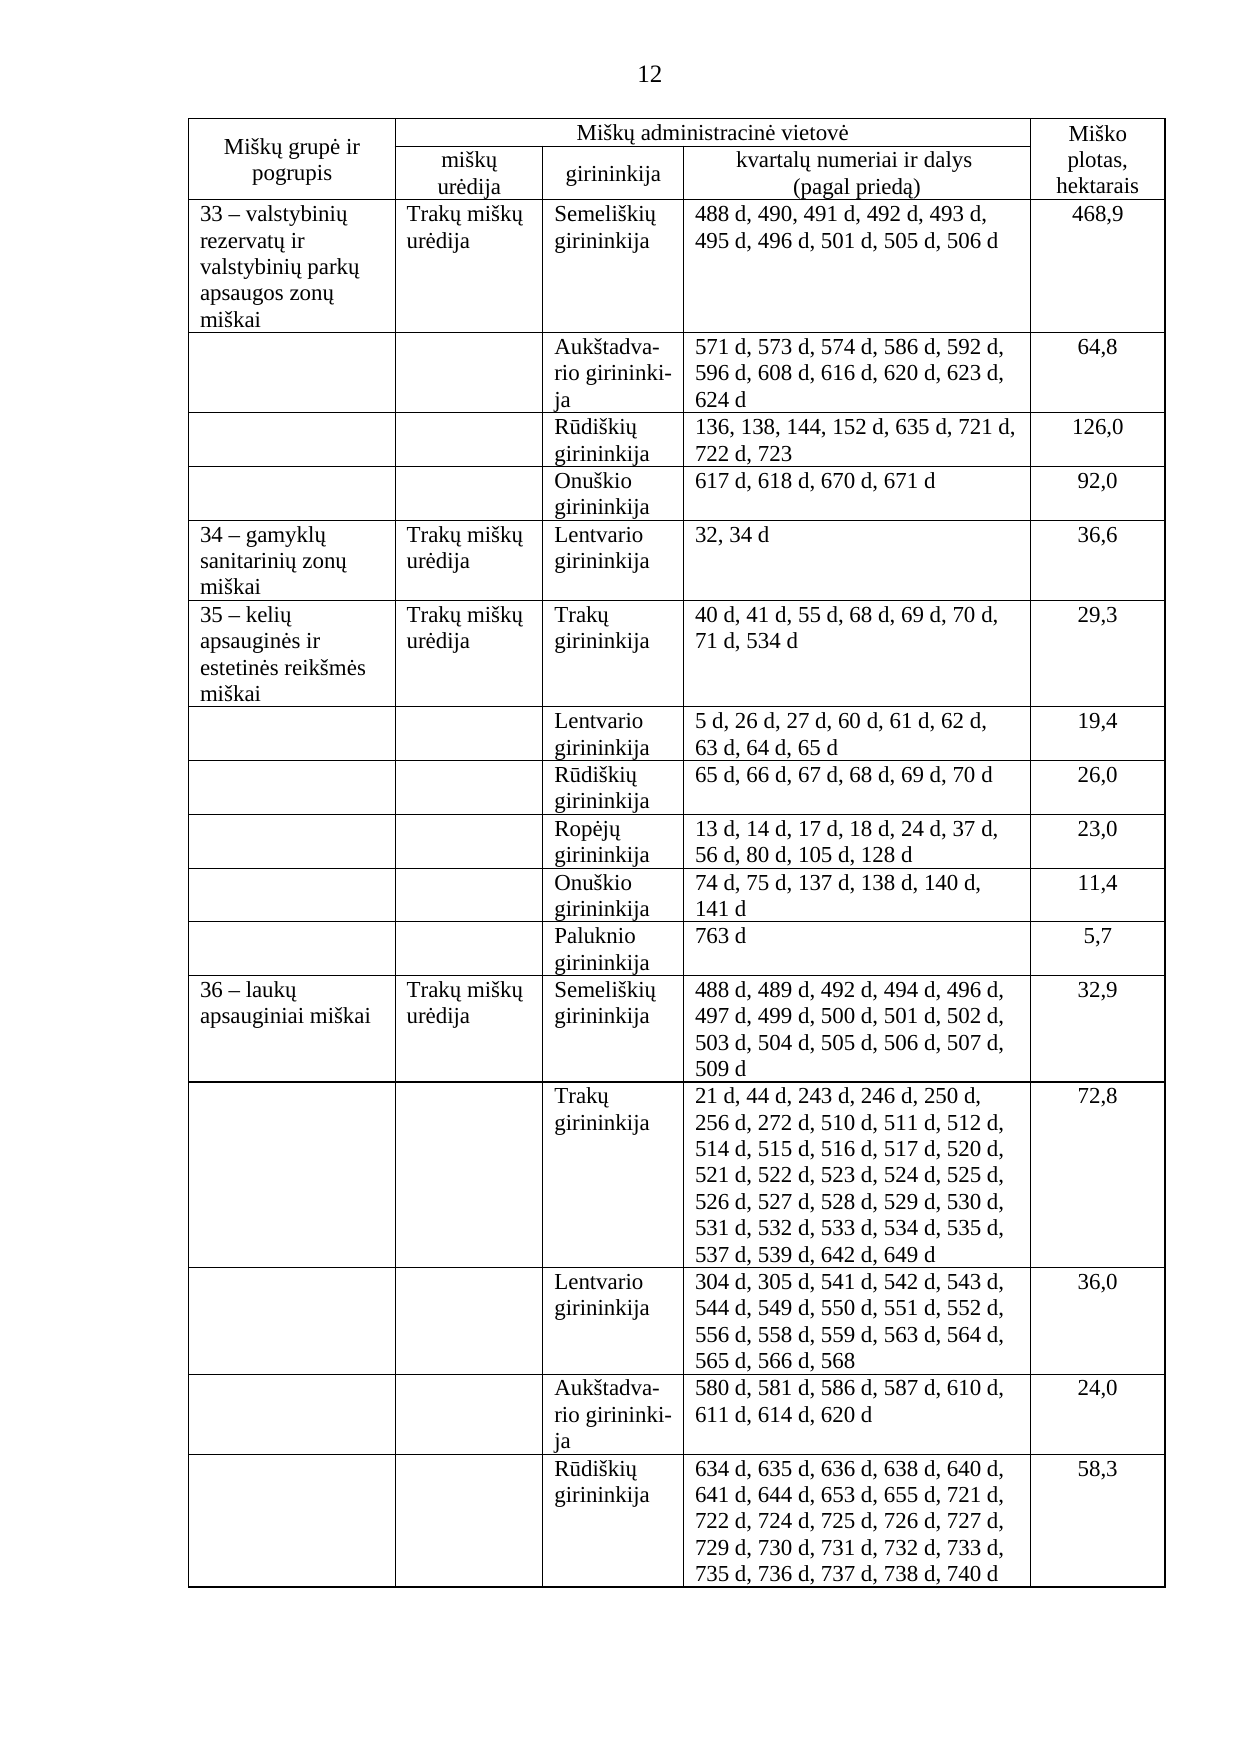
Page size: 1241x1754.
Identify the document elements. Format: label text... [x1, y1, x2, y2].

table_cell miškų urėdija [396, 147, 542, 199]
table_cell Trakų miškų urėdija [396, 976, 542, 1081]
table_cell [189, 333, 395, 412]
table_cell 29,3 [1031, 601, 1164, 706]
table_cell [189, 1268, 395, 1373]
table_cell [396, 707, 542, 760]
table_cell Paluknio girininkija [543, 922, 683, 975]
table_cell 23,0 [1031, 815, 1164, 867]
table_cell 92,0 [1031, 467, 1164, 520]
table_cell [189, 815, 395, 867]
table_cell [396, 1455, 542, 1586]
table_cell Aukštadva-rio girininki-ja [543, 333, 683, 412]
table_cell girininkija [543, 147, 683, 199]
table_cell 36 – laukų apsauginiai miškai [189, 976, 395, 1081]
table_cell 617 d, 618 d, 670 d, 671 d [684, 467, 1030, 520]
table_cell 5,7 [1031, 922, 1164, 975]
table_cell [396, 1268, 542, 1373]
table_cell 5 d, 26 d, 27 d, 60 d, 61 d, 62 d, 63 d, 64 d, 65 d [684, 707, 1030, 760]
table_cell 34 – gamyklų sanitarinių zonų miškai [189, 521, 395, 600]
table_cell 488 d, 490, 491 d, 492 d, 493 d, 495 d, 496 d, 501 d, 505 d, 506 d [684, 200, 1030, 332]
table_cell Onuškio girininkija [543, 467, 683, 520]
table_cell [189, 869, 395, 921]
table_cell Lentvario girininkija [543, 707, 683, 760]
table_cell 32,9 [1031, 976, 1164, 1081]
table_cell Trakų girininkija [543, 1083, 683, 1267]
table_cell Trakų girininkija [543, 601, 683, 706]
table_cell 35 – kelių apsauginės ir estetinės reikšmės miškai [189, 601, 395, 706]
table_cell Rūdiškių girininkija [543, 761, 683, 814]
table_cell 40 d, 41 d, 55 d, 68 d, 69 d, 70 d, 71 d, 534 d [684, 601, 1030, 706]
table_cell Semeliškių girininkija [543, 200, 683, 332]
table_cell [189, 467, 395, 520]
table_cell Lentvario girininkija [543, 521, 683, 600]
table_cell 36,0 [1031, 1268, 1164, 1373]
table_cell 304 d, 305 d, 541 d, 542 d, 543 d, 544 d, 549 d, 550 d, 551 d, 552 d, 556 d, 558 d, 559 d, 563 d, 564 d, 565 d, 566 d, 568 [684, 1268, 1030, 1373]
table_cell Aukštadva-rio girininki-ja [543, 1375, 683, 1453]
table_header Miškų grupė ir pogrupis [189, 119, 395, 199]
table_cell 126,0 [1031, 413, 1164, 466]
table_cell 571 d, 573 d, 574 d, 586 d, 592 d, 596 d, 608 d, 616 d, 620 d, 623 d, 624 d [684, 333, 1030, 412]
table_cell [396, 1375, 542, 1453]
table_cell [396, 761, 542, 814]
table_cell 64,8 [1031, 333, 1164, 412]
table_cell [189, 707, 395, 760]
table_cell Rūdiškių girininkija [543, 1455, 683, 1586]
table_cell 74 d, 75 d, 137 d, 138 d, 140 d, 141 d [684, 869, 1030, 921]
table_header Miškų administracinė vietovė [396, 119, 1030, 146]
table_cell 19,4 [1031, 707, 1164, 760]
table_cell 33 – valstybinių rezervatų ir valstybinių parkų apsaugos zonų miškai [189, 200, 395, 332]
table_cell Trakų miškų urėdija [396, 601, 542, 706]
table_cell [396, 815, 542, 867]
table_cell [189, 922, 395, 975]
table_cell 11,4 [1031, 869, 1164, 921]
table_cell [396, 1083, 542, 1267]
table_cell [396, 413, 542, 466]
table_cell [189, 1083, 395, 1267]
table_cell 763 d [684, 922, 1030, 975]
table_cell 488 d, 489 d, 492 d, 494 d, 496 d, 497 d, 499 d, 500 d, 501 d, 502 d, 503 d, 504 d, 505 d, 506 d, 507 d, 509 d [684, 976, 1030, 1081]
table_cell 468,9 [1031, 200, 1164, 332]
table_cell [189, 413, 395, 466]
table_cell [396, 922, 542, 975]
table_cell 580 d, 581 d, 586 d, 587 d, 610 d, 611 d, 614 d, 620 d [684, 1375, 1030, 1453]
table_cell 36,6 [1031, 521, 1164, 600]
table_cell [189, 1375, 395, 1453]
table_cell Lentvario girininkija [543, 1268, 683, 1373]
table_cell Trakų miškų urėdija [396, 200, 542, 332]
table_cell 634 d, 635 d, 636 d, 638 d, 640 d, 641 d, 644 d, 653 d, 655 d, 721 d, 722 d, 724 d, 725 d, 726 d, 727 d, 729 d, 730 d, 731 d, 732 d, 733 d, 735 d, 736 d, 737 d, 738 d, 740 d [684, 1455, 1030, 1586]
table_cell Ropėjų girininkija [543, 815, 683, 867]
table_cell [189, 1455, 395, 1586]
table_cell [396, 333, 542, 412]
table_cell [396, 869, 542, 921]
table_cell 26,0 [1031, 761, 1164, 814]
table_cell 58,3 [1031, 1455, 1164, 1586]
table_cell 72,8 [1031, 1083, 1164, 1267]
table_cell Rūdiškių girininkija [543, 413, 683, 466]
table_header Miško plotas, hektarais [1031, 119, 1164, 199]
table_cell [189, 761, 395, 814]
table_cell kvartalų numeriai ir dalys (pagal priedą) [684, 147, 1030, 199]
table_cell 65 d, 66 d, 67 d, 68 d, 69 d, 70 d [684, 761, 1030, 814]
table_cell Trakų miškų urėdija [396, 521, 542, 600]
table_cell Onuškio girininkija [543, 869, 683, 921]
table_cell 21 d, 44 d, 243 d, 246 d, 250 d, 256 d, 272 d, 510 d, 511 d, 512 d, 514 d, 515 d, 516 d, 517 d, 520 d, 521 d, 522 d, 523 d, 524 d, 525 d, 526 d, 527 d, 528 d, 529 d, 530 d, 531 d, 532 d, 533 d, 534 d, 535 d, 537 d, 539 d, 642 d, 649 d [684, 1083, 1030, 1267]
table_cell 13 d, 14 d, 17 d, 18 d, 24 d, 37 d, 56 d, 80 d, 105 d, 128 d [684, 815, 1030, 867]
table_cell [396, 467, 542, 520]
table_cell Semeliškių girininkija [543, 976, 683, 1081]
table_cell 32, 34 d [684, 521, 1030, 600]
table_cell 24,0 [1031, 1375, 1164, 1453]
table_cell 136, 138, 144, 152 d, 635 d, 721 d, 722 d, 723 [684, 413, 1030, 466]
